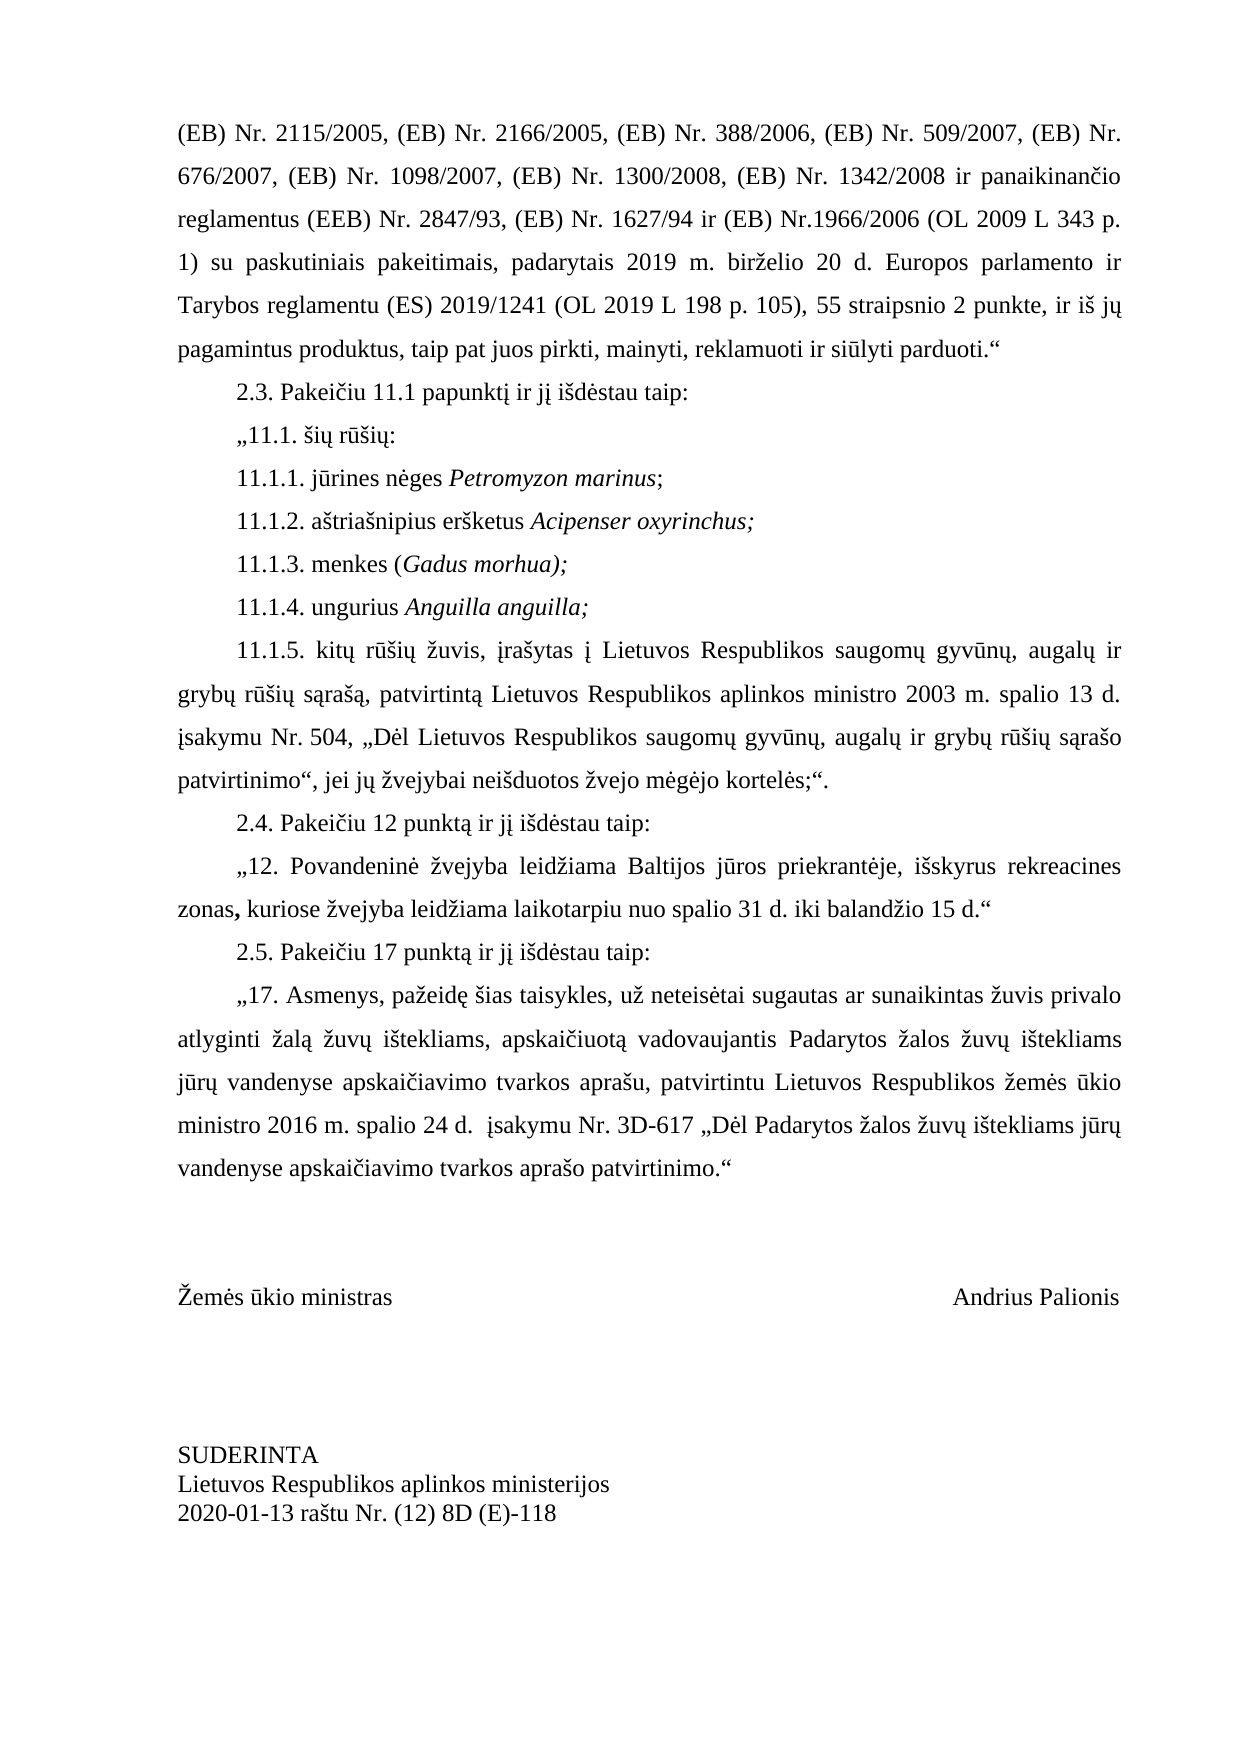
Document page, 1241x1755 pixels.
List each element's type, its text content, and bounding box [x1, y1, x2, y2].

text (EB) Nr. 2115/2005, (EB) Nr. 2166/2005, (EB) Nr. 388/2006, (EB) Nr. 509/2007, (EB) Nr. 676/2007, (EB) Nr. 1098/2007, (EB) Nr. 1300/2008, (EB) Nr. 1342/2008 ir panaikinančio reglamentus (EEB) Nr. 2847/93, (EB) Nr. 1627/94 ir (EB) Nr.1966/2006 (OL 2009 L 343 p. 1) su paskutiniais pakeitimais, padarytais 2019 m. birželio 20 d. Europos parlamento ir Tarybos reglamentu (ES) 2019/1241 (OL 2019 L 198 p. 105), 55 straipsnio 2 punkte, ir iš jų pagamintus produktus, taip pat juos pirkti, mainyti, reklamuoti ir siūlyti parduoti.“ [177, 118, 1122, 362]
text „17. Asmenys, pažeidę šias taisykles, už neteisėtai sugautas ar sunaikintas žuvis privalo atlyginti žalą žuvų ištekliams, apskaičiuotą vadovaujantis Padarytos žalos žuvų ištekliams jūrų vandenyse apskaičiavimo tvarkos aprašu, patvirtintu Lietuvos Respublikos žemės ūkio ministro 2016 m. spalio 24 d. įsakymu Nr. 3D-617 „Dėl Padarytos žalos žuvų ištekliams jūrų vandenyse apskaičiavimo tvarkos aprašo patvirtinimo.“ [177, 981, 1122, 1182]
text Lietuvos Respublikos aplinkos ministerijos [177, 1469, 1122, 1498]
text Žemės ūkio ministras Andrius Palionis [177, 1282, 1122, 1311]
text „12. Povandeninė žvejyba leidžiama Baltijos jūros priekrantėje, išskyrus rekreacines zonas, kuriose žvejyba leidžiama laikotarpiu nuo spalio 31 d. iki balandžio 15 d.“ [177, 851, 1122, 923]
text „11.1. šių rūšių: [177, 420, 1152, 449]
text 11.1.2. aštriašnipius eršketus Acipenser oxyrinchus; [177, 506, 1152, 535]
text 11.1.5. kitų rūšių žuvis, įrašytas į Lietuvos Respublikos saugomų gyvūnų, augalų ir grybų rūšių sąrašą, patvirtintą Lietuvos Respublikos aplinkos ministro 2003 m. spalio 13 d. įsakymu Nr. 504, „Dėl Lietuvos Respublikos saugomų gyvūnų, augalų ir grybų rūšių sąrašo patvirtinimo“, jei jų žvejybai neišduotos žvejo mėgėjo kortelės;“. [177, 636, 1122, 794]
text 11.1.4. ungurius Anguilla anguilla; [177, 592, 1152, 621]
text 2.4. Pakeičiu 12 punktą ir jį išdėstau taip: [177, 808, 1152, 837]
text 11.1.1. jūrines nėges Petromyzon marinus; [177, 463, 1152, 492]
text 2020-01-13 raštu Nr. (12) 8D (E)-118 [177, 1498, 1122, 1527]
text 2.5. Pakeičiu 17 punktą ir jį išdėstau taip: [177, 937, 1152, 966]
text SUDERINTA [177, 1441, 1122, 1469]
text 11.1.3. menkes (Gadus morhua); [177, 549, 1152, 578]
text 2.3. Pakeičiu 11.1 papunktį ir jį išdėstau taip: [177, 377, 1152, 406]
